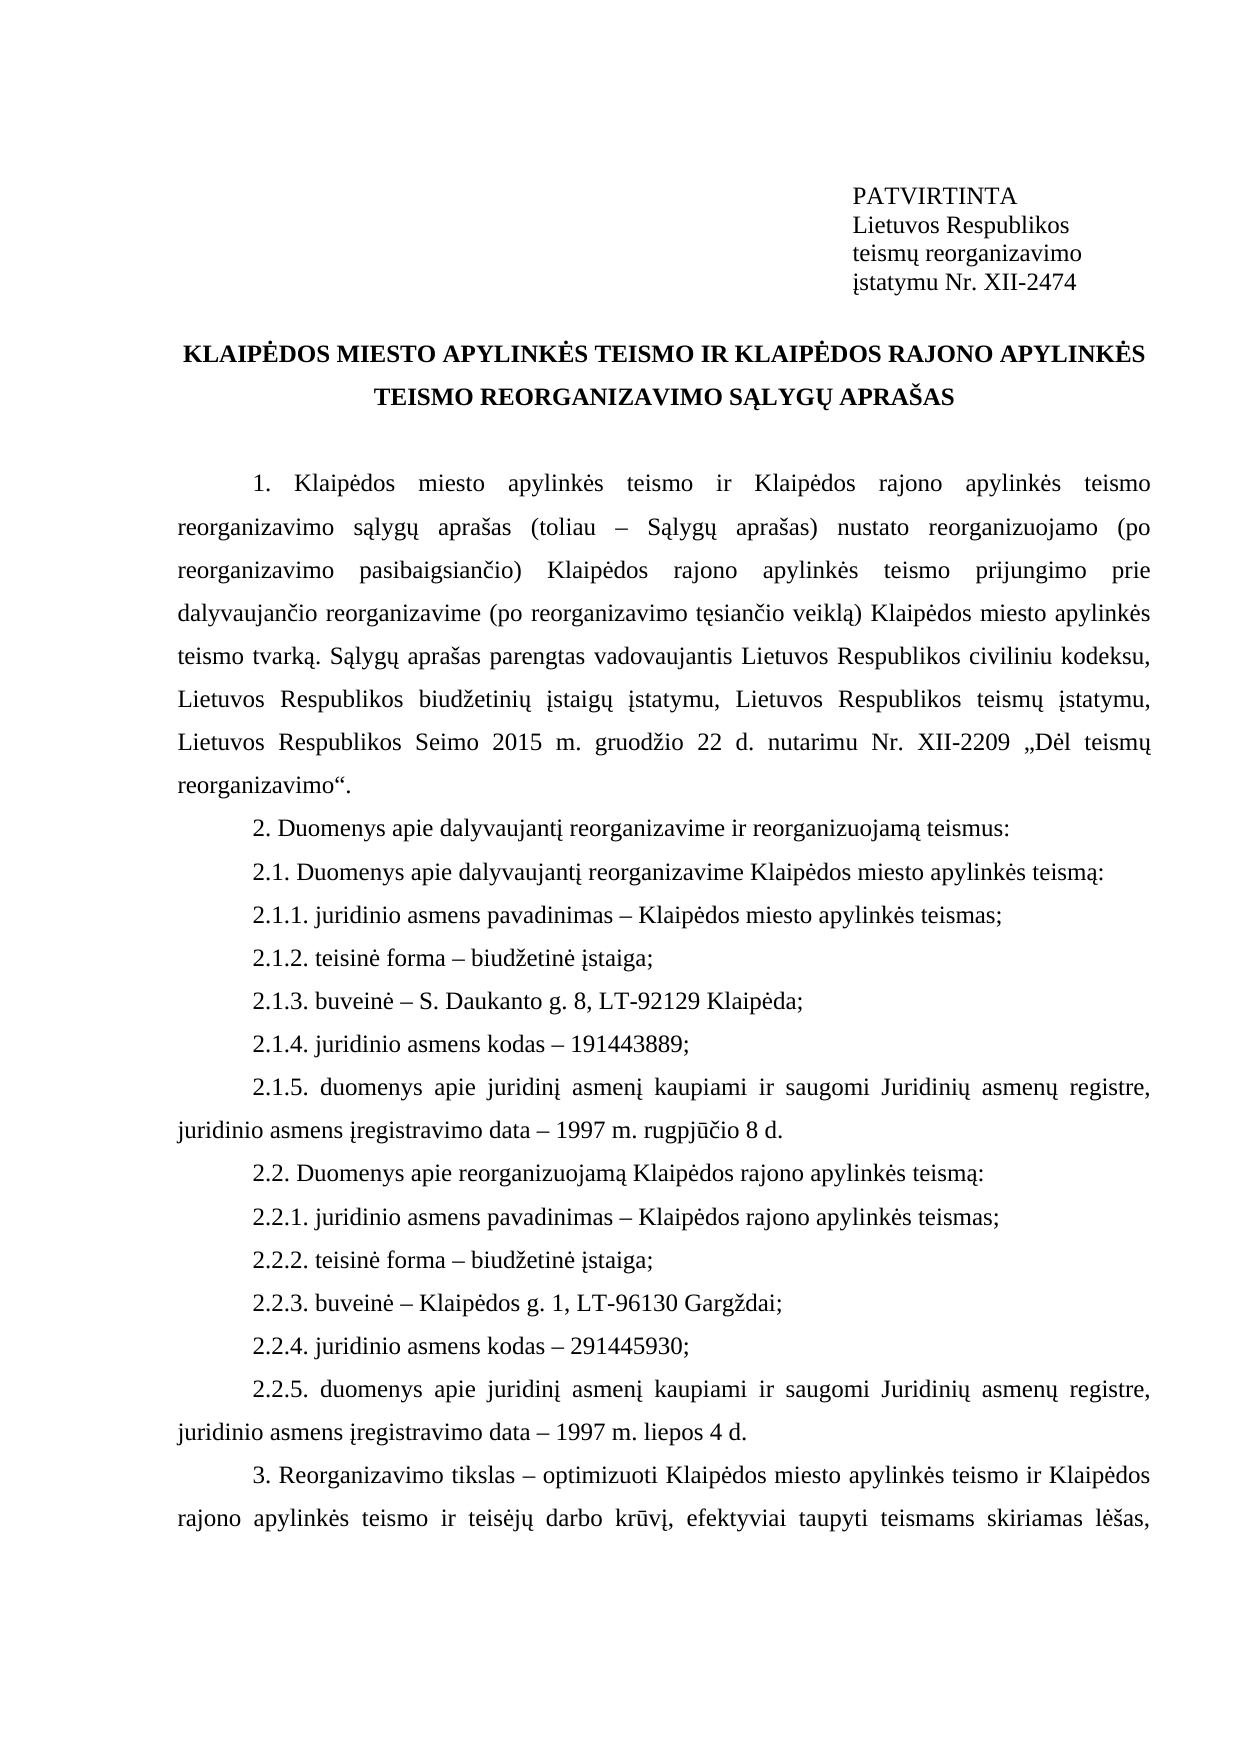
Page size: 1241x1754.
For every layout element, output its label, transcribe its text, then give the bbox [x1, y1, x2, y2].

text 1. Klaipėdos miesto apylinkės teismo ir Klaipėdos rajono apylinkės teismo reorganizavimo sąlygų aprašas (toliau – Sąlygų aprašas) nustato reorganizuojamo (po reorganizavimo pasibaigsiančio) Klaipėdos rajono apylinkės teismo prijungimo prie dalyvaujančio reorganizavime (po reorganizavimo tęsiančio veiklą) Klaipėdos miesto apylinkės teismo tvarką. Sąlygų aprašas parengtas vadovaujantis Lietuvos Respublikos civiliniu kodeksu, Lietuvos Respublikos biudžetinių įstaigų įstatymu, Lietuvos Respublikos teismų įstatymu, Lietuvos Respublikos Seimo 2015 m. gruodžio 22 d. nutarimu Nr. XII-2209 „Dėl teismų reorganizavimo“. [177, 468, 1152, 799]
text 2.1. Duomenys apie dalyvaujantį reorganizavime Klaipėdos miesto apylinkės teismą: [177, 857, 1152, 885]
text Lietuvos Respublikos [177, 210, 1152, 238]
text 2.1.5. duomenys apie juridinį asmenį kaupiami ir saugomi Juridinių asmenų registre, juridinio asmens įregistravimo data – 1997 m. rugpjūčio 8 d. [177, 1072, 1152, 1144]
text 2.2.1. juridinio asmens pavadinimas – Klaipėdos rajono apylinkės teismas; [177, 1202, 1152, 1230]
text KLAIPĖDOS MIESTO APYLINKĖS TEISMO IR KLAIPĖDOS RAJONO APYLINKĖS TEISMO REORGANIZAVIMO SĄLYGŲ APRAŠAS [177, 339, 1152, 411]
text 2.1.3. buveinė – S. Daukanto g. 8, LT-92129 Klaipėda; [177, 986, 1152, 1015]
text 2.1.4. juridinio asmens kodas – 191443889; [177, 1029, 1152, 1058]
text 3. Reorganizavimo tikslas – optimizuoti Klaipėdos miesto apylinkės teismo ir Klaipėdos rajono apylinkės teismo ir teisėjų darbo krūvį, efektyviai taupyti teismams skiriamas lėšas, [177, 1460, 1152, 1532]
text 2. Duomenys apie dalyvaujantį reorganizavime ir reorganizuojamą teismus: [177, 813, 1152, 842]
text 2.1.1. juridinio asmens pavadinimas – Klaipėdos miesto apylinkės teismas; [177, 900, 1152, 928]
text 2.1.2. teisinė forma – biudžetinė įstaiga; [177, 943, 1152, 972]
text 2.2.5. duomenys apie juridinį asmenį kaupiami ir saugomi Juridinių asmenų registre, juridinio asmens įregistravimo data – 1997 m. liepos 4 d. [177, 1374, 1152, 1446]
text 2.2.4. juridinio asmens kodas – 291445930; [177, 1331, 1152, 1360]
text įstatymu Nr. XII-2474 [177, 267, 1152, 296]
text 2.2. Duomenys apie reorganizuojamą Klaipėdos rajono apylinkės teismą: [177, 1158, 1152, 1187]
text PATVIRTINTA [177, 181, 1152, 210]
text 2.2.3. buveinė – Klaipėdos g. 1, LT-96130 Gargždai; [177, 1288, 1152, 1317]
text teismų reorganizavimo [177, 238, 1152, 267]
text 2.2.2. teisinė forma – biudžetinė įstaiga; [177, 1245, 1152, 1273]
